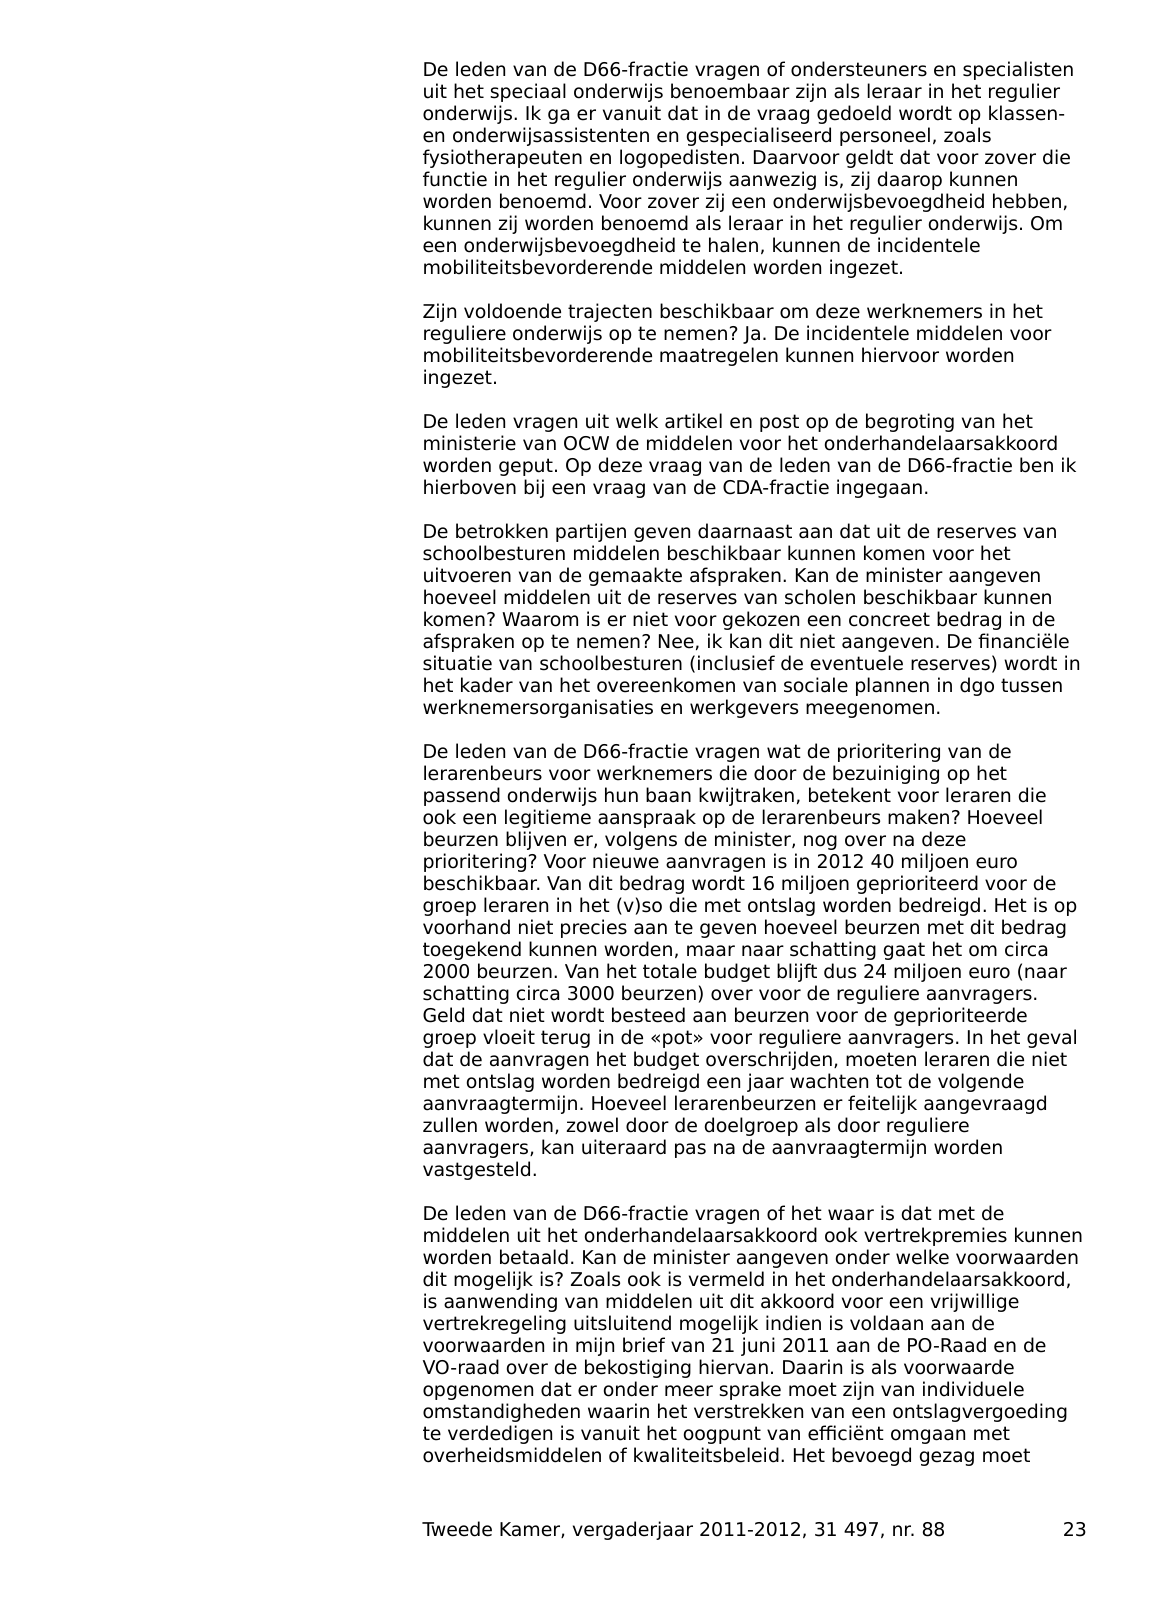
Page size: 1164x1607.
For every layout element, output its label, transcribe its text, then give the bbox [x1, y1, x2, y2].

text De leden vragen uit welk artikel en post op de begroting van het ministerie van OCW de middelen voor het onderhandelaarsakkoord worden geput. Op deze vraag van de leden van de D66-fractie ben ik hierboven bij een vraag van de CDA-fractie ingegaan. [422, 411, 1087, 499]
text De leden van de D66-fractie vragen wat de prioritering van de lerarenbeurs voor werknemers die door de bezuiniging op het passend onderwijs hun baan kwijtraken, betekent voor leraren die ook een legitieme aanspraak op de lerarenbeurs maken? Hoeveel beurzen blijven er, volgens de minister, nog over na deze prioritering? Voor nieuwe aanvragen is in 2012 40 miljoen euro beschikbaar. Van dit bedrag wordt 16 miljoen geprioriteerd voor de groep leraren in het (v)so die met ontslag worden bedreigd. Het is op voorhand niet precies aan te geven hoeveel beurzen met dit bedrag toegekend kunnen worden, maar naar schatting gaat het om circa 2000 beurzen. Van het totale budget blijft dus 24 miljoen euro (naar schatting circa 3000 beurzen) over voor de reguliere aanvragers. Geld dat niet wordt besteed aan beurzen voor de geprioriteerde groep vloeit terug in de «pot» voor reguliere aanvragers. In het geval dat de aanvragen het budget overschrijden, moeten leraren die niet met ontslag worden bedreigd een jaar wachten tot de volgende aanvraagtermijn. Hoeveel lerarenbeurzen er feitelijk aangevraagd zullen worden, zowel door de doelgroep als door reguliere aanvragers, kan uiteraard pas na de aanvraagtermijn worden vastgesteld. [422, 741, 1087, 1181]
text De betrokken partijen geven daarnaast aan dat uit de reserves van schoolbesturen middelen beschikbaar kunnen komen voor het uitvoeren van de gemaakte afspraken. Kan de minister aangeven hoeveel middelen uit de reserves van scholen beschikbaar kunnen komen? Waarom is er niet voor gekozen een concreet bedrag in de afspraken op te nemen? Nee, ik kan dit niet aangeven. De financiële situatie van schoolbesturen (inclusief de eventuele reserves) wordt in het kader van het overeenkomen van sociale plannen in dgo tussen werknemersorganisaties en werkgevers meegenomen. [422, 521, 1087, 719]
text De leden van de D66-fractie vragen of ondersteuners en specialisten uit het speciaal onderwijs benoembaar zijn als leraar in het regulier onderwijs. Ik ga er vanuit dat in de vraag gedoeld wordt op klassen- en onderwijsassistenten en gespecialiseerd personeel, zoals fysiotherapeuten en logopedisten. Daarvoor geldt dat voor zover die functie in het regulier onderwijs aanwezig is, zij daarop kunnen worden benoemd. Voor zover zij een onderwijsbevoegdheid hebben, kunnen zij worden benoemd als leraar in het regulier onderwijs. Om een onderwijsbevoegdheid te halen, kunnen de incidentele mobiliteitsbevorderende middelen worden ingezet. [422, 59, 1087, 279]
text Zijn voldoende trajecten beschikbaar om deze werknemers in het reguliere onderwijs op te nemen? Ja. De incidentele middelen voor mobiliteitsbevorderende maatregelen kunnen hiervoor worden ingezet. [422, 301, 1087, 389]
text De leden van de D66-fractie vragen of het waar is dat met de middelen uit het onderhandelaarsakkoord ook vertrekpremies kunnen worden betaald. Kan de minister aangeven onder welke voorwaarden dit mogelijk is? Zoals ook is vermeld in het onderhandelaarsakkoord, is aanwending van middelen uit dit akkoord voor een vrijwillige vertrekregeling uitsluitend mogelijk indien is voldaan aan de voorwaarden in mijn brief van 21 juni 2011 aan de PO-Raad en de VO-raad over de bekostiging hiervan. Daarin is als voorwaarde opgenomen dat er onder meer sprake moet zijn van individuele omstandigheden waarin het verstrekken van een ontslagvergoeding te verdedigen is vanuit het oogpunt van efficiënt omgaan met overheidsmiddelen of kwaliteitsbeleid. Het bevoegd gezag moet [422, 1203, 1087, 1467]
